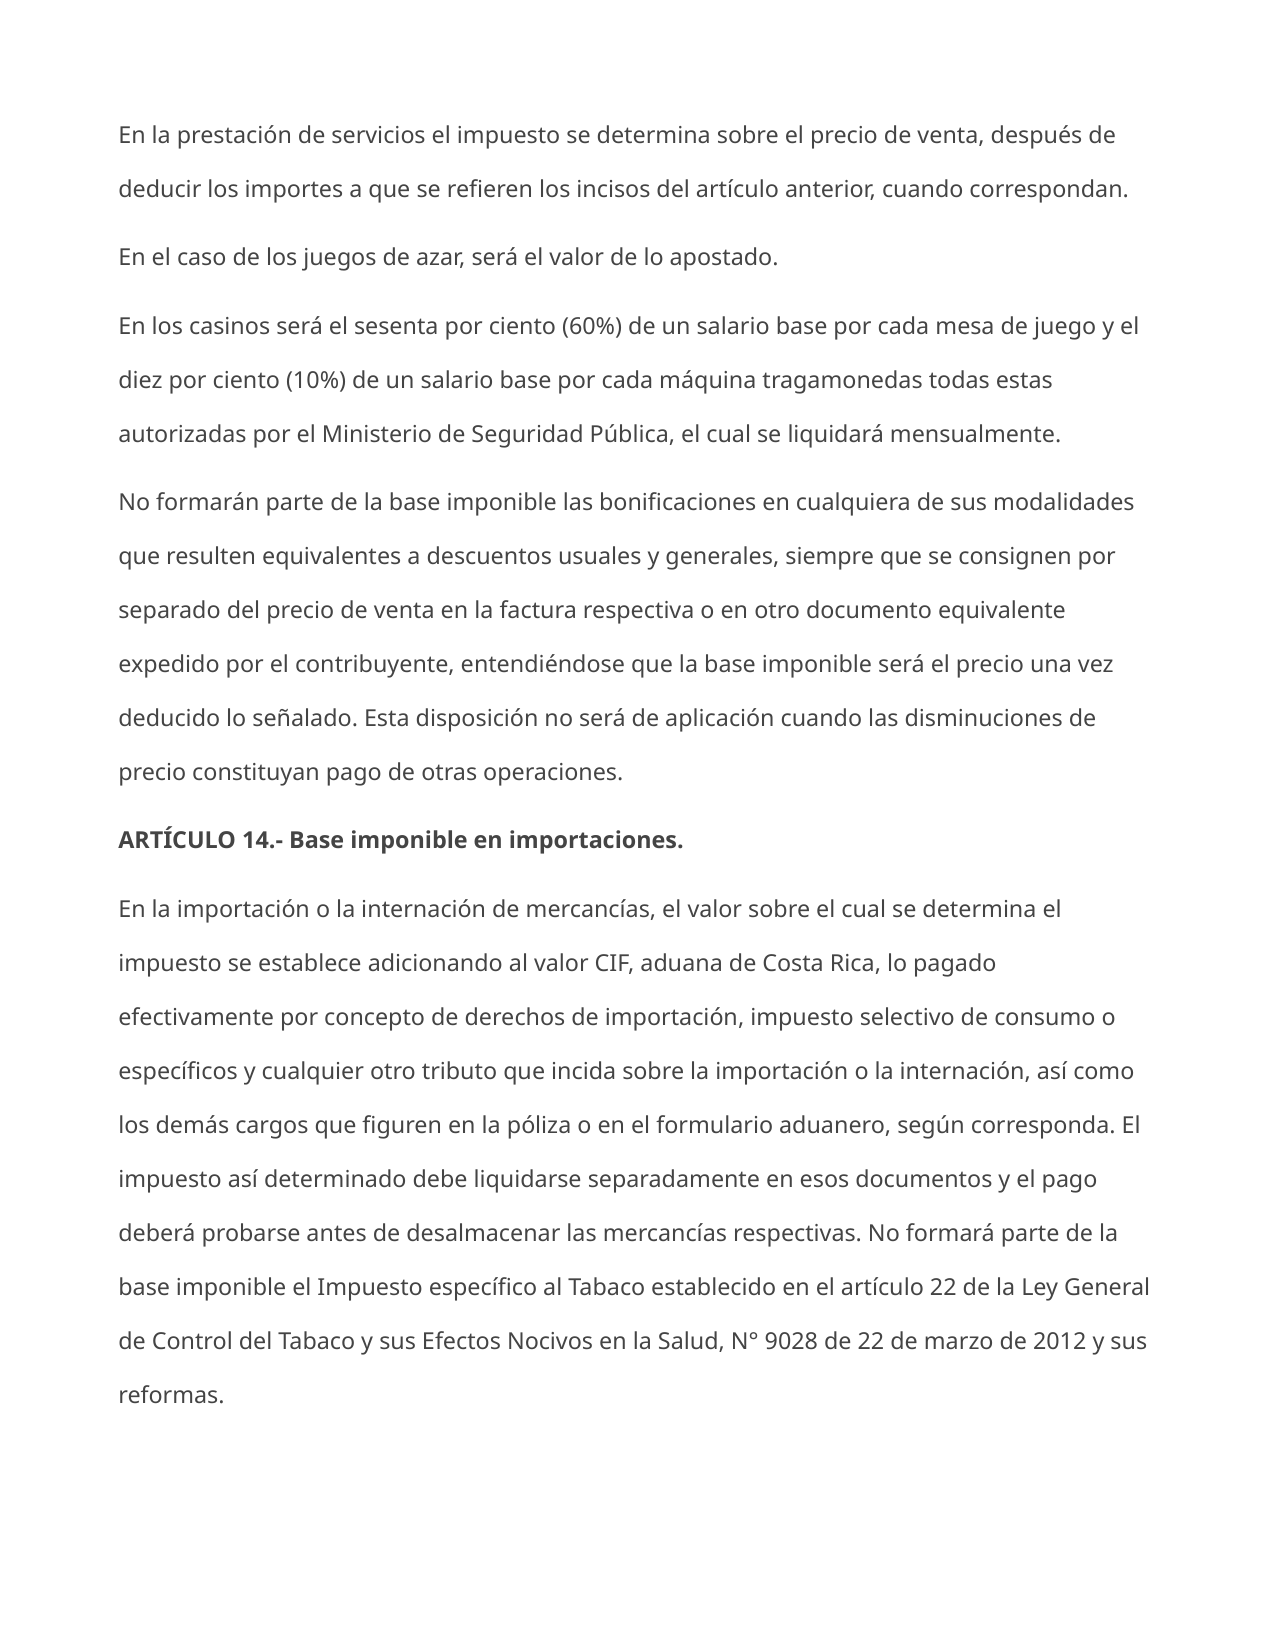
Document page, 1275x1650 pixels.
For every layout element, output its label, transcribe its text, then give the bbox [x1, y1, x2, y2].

text En la prestación de servicios el impuesto se determina sobre el precio de venta, después de deducir los importes a que se refieren los incisos del artículo anterior, cuando correspondan. [118, 118, 1157, 204]
text No formarán parte de la base imponible las bonificaciones en cualquiera de sus modalidades que resulten equivalentes a descuentos usuales y generales, siempre que se consignen por separado del precio de venta en la factura respectiva o en otro documento equivalente expedido por el contribuyente, entendiéndose que la base imponible será el precio una vez deducido lo señalado. Esta disposición no será de aplicación cuando las disminuciones de precio constituyan pago de otras operaciones. [118, 486, 1157, 787]
text En el caso de los juegos de azar, será el valor de lo apostado. [118, 241, 1157, 272]
text ARTÍCULO 14.- Base imponible en importaciones. [118, 824, 1157, 856]
text En la importación o la internación de mercancías, el valor sobre el cual se determina el impuesto se establece adicionando al valor CIF, aduana de Costa Rica, lo pagado efectivamente por concepto de derechos de importación, impuesto selectivo de consumo o específicos y cualquier otro tributo que incida sobre la importación o la internación, así como los demás cargos que figuren en la póliza o en el formulario aduanero, según corresponda. El impuesto así determinado debe liquidarse separadamente en esos documentos y el pago deberá probarse antes de desalmacenar las mercancías respectivas. No formará parte de la base imponible el Impuesto específico al Tabaco establecido en el artículo 22 de la Ley General de Control del Tabaco y sus Efectos Nocivos en la Salud, N° 9028 de 22 de marzo de 2012 y sus reformas. [118, 892, 1157, 1410]
text En los casinos será el sesenta por ciento (60%) de un salario base por cada mesa de juego y el diez por ciento (10%) de un salario base por cada máquina tragamonedas todas estas autorizadas por el Ministerio de Seguridad Pública, el cual se liquidará mensualmente. [118, 309, 1157, 449]
